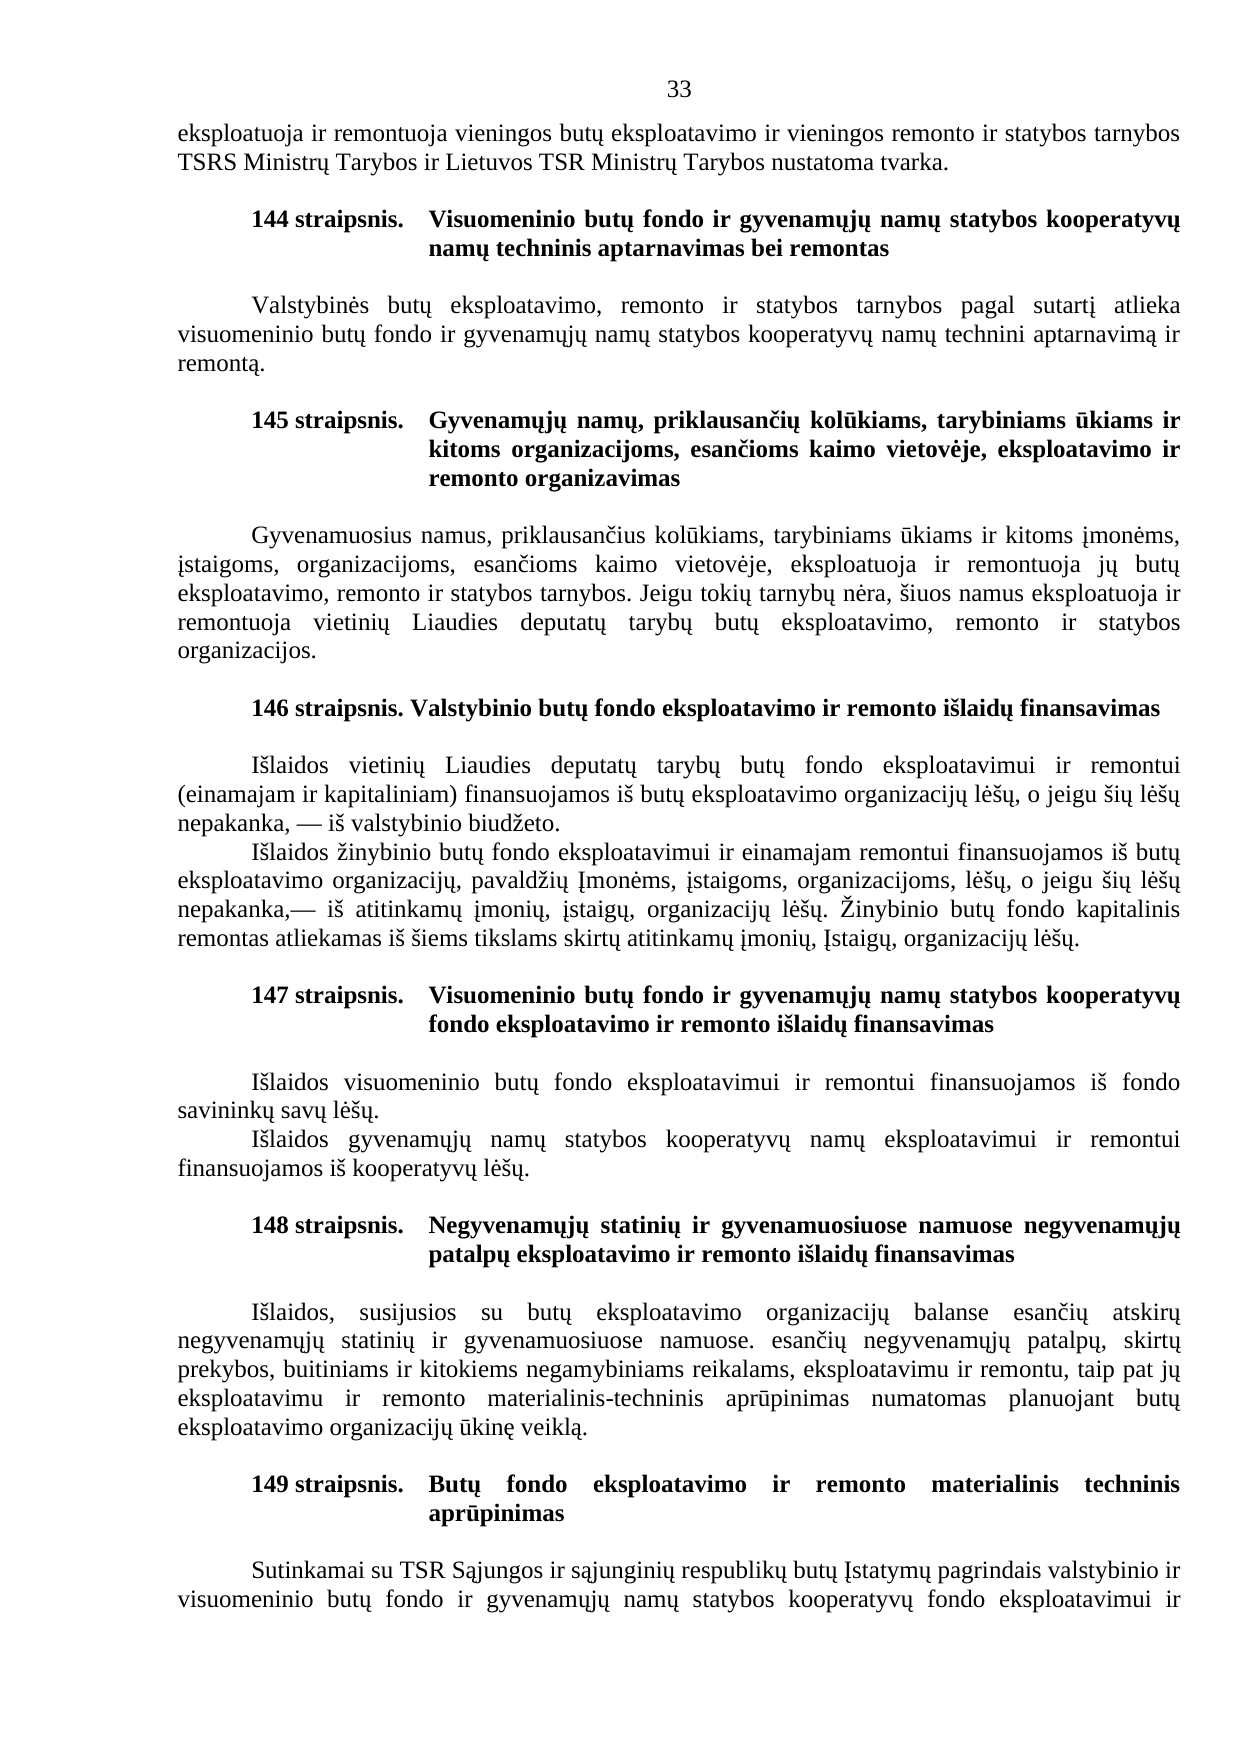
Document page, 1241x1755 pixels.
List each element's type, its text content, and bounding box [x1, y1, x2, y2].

text 147 straipsnis. Visuomeninio butų fondo ir gyvenamųjų namų statybos kooperatyvų fondo eksploatavimo ir remonto išlaidų finansavimas [251, 981, 1181, 1038]
text Sutinkamai su TSR Sąjungos ir sąjunginių respublikų butų Įstatymų pagrindais valstybinio ir visuomeninio butų fondo ir gyvenamųjų namų statybos kooperatyvų fondo eksploatavimui ir [177, 1556, 1181, 1613]
text Valstybinės butų eksploatavimo, remonto ir statybos tarnybos pagal sutartį atlieka visuomeninio butų fondo ir gyvenamųjų namų statybos kooperatyvų namų technini aptarnavimą ir remontą. [177, 291, 1181, 377]
text 148 straipsnis. Negyvenamųjų statinių ir gyvenamuosiuose namuose negyvenamųjų patalpų eksploatavimo ir remonto išlaidų finansavimas [251, 1211, 1181, 1268]
text 144 straipsnis. Visuomeninio butų fondo ir gyvenamųjų namų statybos kooperatyvų namų techninis aptarnavimas bei remontas [251, 204, 1181, 262]
text eksploatuoja ir remontuoja vieningos butų eksploatavimo ir vieningos remonto ir statybos tarnybos TSRS Ministrų Tarybos ir Lietuvos TSR Ministrų Tarybos nustatoma tvarka. [177, 118, 1181, 176]
text 149 straipsnis. Butų fondo eksploatavimo ir remonto materialinis techninis aprūpinimas [251, 1469, 1181, 1527]
text Išlaidos, susijusios su butų eksploatavimo organizacijų balanse esančių atskirų negyvenamųjų statinių ir gyvenamuosiuose namuose. esančių negyvenamųjų patalpų, skirtų prekybos, buitiniams ir kitokiems negamybiniams reikalams, eksploatavimu ir remontu, taip pat jų eksploatavimu ir remonto materialinis-techninis aprūpinimas numatomas planuojant butų eksploatavimo organizacijų ūkinę veiklą. [177, 1297, 1181, 1441]
text 146 straipsnis. Valstybinio butų fondo eksploatavimo ir remonto išlaidų finansavimas [177, 693, 1181, 722]
text Išlaidos gyvenamųjų namų statybos kooperatyvų namų eksploatavimui ir remontui finansuojamos iš kooperatyvų lėšų. [177, 1124, 1181, 1182]
text Išlaidos žinybinio butų fondo eksploatavimui ir einamajam remontui finansuojamos iš butų eksploatavimo organizacijų, pavaldžių Įmonėms, įstaigoms, organizacijoms, lėšų, o jeigu šių lėšų nepakanka,— iš atitinkamų įmonių, įstaigų, organizacijų lėšų. Žinybinio butų fondo kapitalinis remontas atliekamas iš šiems tikslams skirtų atitinkamų įmonių, Įstaigų, organizacijų lėšų. [177, 837, 1181, 952]
text Išlaidos visuomeninio butų fondo eksploatavimui ir remontui finansuojamos iš fondo savininkų savų lėšų. [177, 1067, 1181, 1124]
text Išlaidos vietinių Liaudies deputatų tarybų butų fondo eksploatavimui ir remontui (einamajam ir kapitaliniam) finansuojamos iš butų eksploatavimo organizacijų lėšų, o jeigu šių lėšų nepakanka, — iš valstybinio biudžeto. [177, 751, 1181, 837]
text 145 straipsnis. Gyvenamųjų namų, priklausančių kolūkiams, tarybiniams ūkiams ir kitoms organizacijoms, esančioms kaimo vietovėje, eksploatavimo ir remonto organizavimas [251, 406, 1181, 492]
text Gyvenamuosius namus, priklausančius kolūkiams, tarybiniams ūkiams ir kitoms įmonėms, įstaigoms, organizacijoms, esančioms kaimo vietovėje, eksploatuoja ir remontuoja jų butų eksploatavimo, remonto ir statybos tarnybos. Jeigu tokių tarnybų nėra, šiuos namus eksploatuoja ir remontuoja vietinių Liaudies deputatų tarybų butų eksploatavimo, remonto ir statybos organizacijos. [177, 521, 1181, 664]
